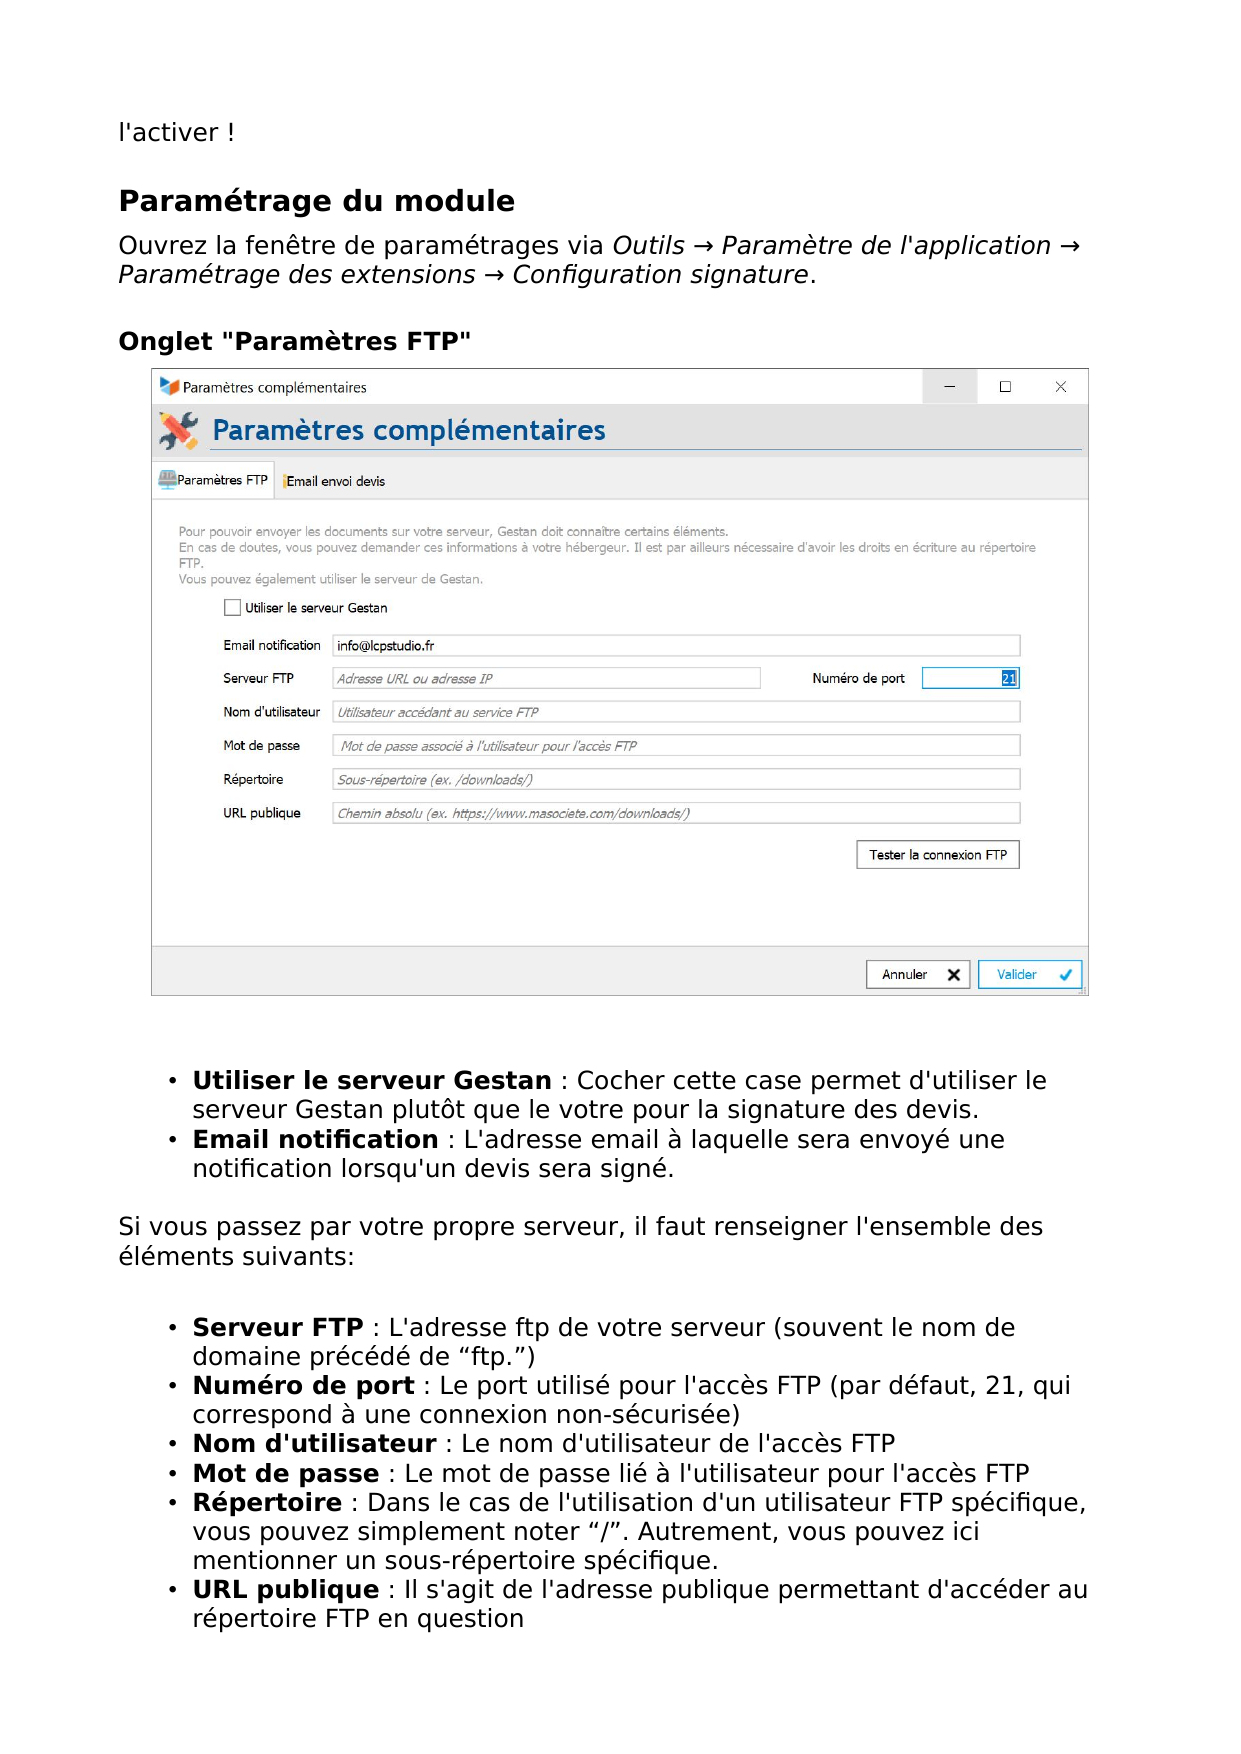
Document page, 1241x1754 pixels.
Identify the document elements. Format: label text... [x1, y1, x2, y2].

text l'activer ! [118, 118, 1122, 147]
text Si vous passez par votre propre serveur, il faut renseigner l'ensemble des éléments suivants: [118, 1213, 1122, 1271]
list Serveur FTP : L'adresse ftp de votre serveur (souvent le nom de domaine précédé de “ftp.”) [177, 1313, 1122, 1371]
list Répertoire : Dans le cas de l'utilisation d'un utilisateur FTP spécifique, vous pouvez simplement noter “/”. Autrement, vous pouvez ici mentionner un sous-répertoire spécifique. [177, 1488, 1122, 1575]
picture [151, 368, 1089, 996]
subtitle Paramétrage du module [118, 185, 1122, 219]
list Numéro de port : Le port utilisé pour l'accès FTP (par défaut, 21, qui correspond à une connexion non-sécurisée) [177, 1371, 1122, 1429]
list URL publique : Il s'agit de l'adresse publique permettant d'accéder au répertoire FTP en question [177, 1575, 1122, 1634]
list Utiliser le serveur Gestan : Cocher cette case permet d'utiliser le serveur Gestan plutôt que le votre pour la signature des devis. [177, 1066, 1122, 1125]
list Mot de passe : Le mot de passe lié à l'utilisateur pour l'accès FTP [177, 1459, 1122, 1488]
text Ouvrez la fenêtre de paramétrages via Outils → Paramètre de l'application → Paramétrage des extensions → Configuration signature. [118, 231, 1122, 289]
list Email notification : L'adresse email à laquelle sera envoyé une notification lorsqu'un devis sera signé. [177, 1125, 1122, 1183]
subtitle Onglet "Paramètres FTP" [118, 327, 1122, 356]
list Nom d'utilisateur : Le nom d'utilisateur de l'accès FTP [177, 1429, 1122, 1459]
